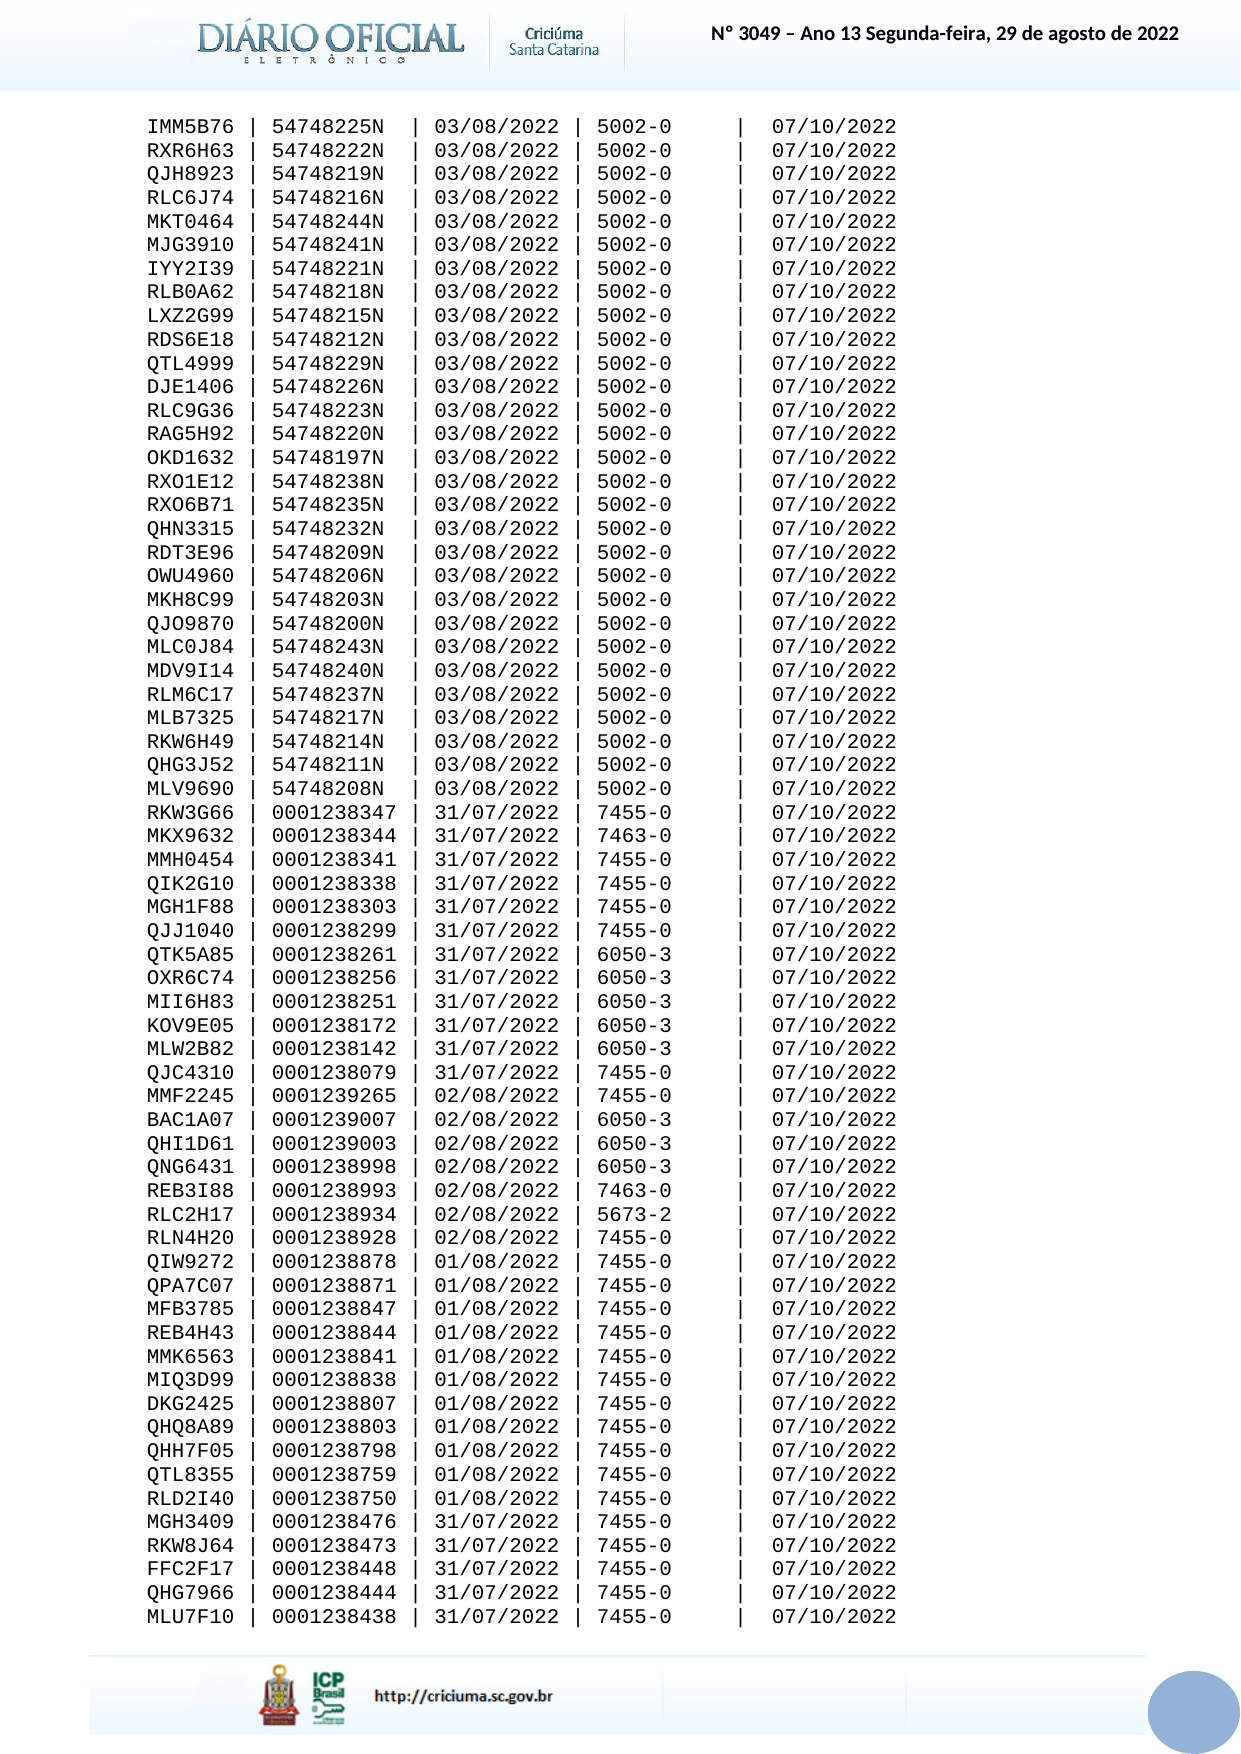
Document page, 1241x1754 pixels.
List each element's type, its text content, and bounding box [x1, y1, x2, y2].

text DJE1406 | 54748226N | 03/08/2022 | 5002-0 | 07/10/2022 [59, 376, 1167, 400]
text QNG6431 | 0001238998 | 02/08/2022 | 6050-3 | 07/10/2022 [59, 1156, 1167, 1180]
text BAC1A07 | 0001239007 | 02/08/2022 | 6050-3 | 07/10/2022 [59, 1109, 1167, 1133]
text QHI1D61 | 0001239003 | 02/08/2022 | 6050-3 | 07/10/2022 [59, 1133, 1167, 1156]
text RDS6E18 | 54748212N | 03/08/2022 | 5002-0 | 07/10/2022 [59, 329, 1167, 352]
text MLC0J84 | 54748243N | 03/08/2022 | 5002-0 | 07/10/2022 [59, 636, 1167, 660]
text OWU4960 | 54748206N | 03/08/2022 | 5002-0 | 07/10/2022 [59, 565, 1167, 589]
text MFB3785 | 0001238847 | 01/08/2022 | 7455-0 | 07/10/2022 [59, 1298, 1167, 1322]
text QIW9272 | 0001238878 | 01/08/2022 | 7455-0 | 07/10/2022 [59, 1251, 1167, 1275]
text MLW2B82 | 0001238142 | 31/07/2022 | 6050-3 | 07/10/2022 [59, 1038, 1167, 1062]
text QJC4310 | 0001238079 | 31/07/2022 | 7455-0 | 07/10/2022 [59, 1062, 1167, 1086]
text QJJ1040 | 0001238299 | 31/07/2022 | 7455-0 | 07/10/2022 [59, 920, 1167, 944]
text MMH0454 | 0001238341 | 31/07/2022 | 7455-0 | 07/10/2022 [59, 849, 1167, 873]
text RLC2H17 | 0001238934 | 02/08/2022 | 5673-2 | 07/10/2022 [59, 1204, 1167, 1227]
text RLC6J74 | 54748216N | 03/08/2022 | 5002-0 | 07/10/2022 [59, 187, 1167, 211]
text RDT3E96 | 54748209N | 03/08/2022 | 5002-0 | 07/10/2022 [59, 542, 1167, 565]
text RXR6H63 | 54748222N | 03/08/2022 | 5002-0 | 07/10/2022 [59, 140, 1167, 163]
text DKG2425 | 0001238807 | 01/08/2022 | 7455-0 | 07/10/2022 [59, 1393, 1167, 1417]
text RXO1E12 | 54748238N | 03/08/2022 | 5002-0 | 07/10/2022 [59, 471, 1167, 494]
text MLV9690 | 54748208N | 03/08/2022 | 5002-0 | 07/10/2022 [59, 778, 1167, 802]
text MKT0464 | 54748244N | 03/08/2022 | 5002-0 | 07/10/2022 [59, 211, 1167, 234]
text QIK2G10 | 0001238338 | 31/07/2022 | 7455-0 | 07/10/2022 [59, 873, 1167, 896]
text QHN3315 | 54748232N | 03/08/2022 | 5002-0 | 07/10/2022 [59, 518, 1167, 542]
text KOV9E05 | 0001238172 | 31/07/2022 | 6050-3 | 07/10/2022 [59, 1014, 1167, 1038]
text REB4H43 | 0001238844 | 01/08/2022 | 7455-0 | 07/10/2022 [59, 1322, 1167, 1346]
text OKD1632 | 54748197N | 03/08/2022 | 5002-0 | 07/10/2022 [59, 447, 1167, 471]
text QHG7966 | 0001238444 | 31/07/2022 | 7455-0 | 07/10/2022 [59, 1582, 1167, 1606]
text QHG3J52 | 54748211N | 03/08/2022 | 5002-0 | 07/10/2022 [59, 754, 1167, 778]
text MMF2245 | 0001239265 | 02/08/2022 | 7455-0 | 07/10/2022 [59, 1086, 1167, 1109]
text MGH3409 | 0001238476 | 31/07/2022 | 7455-0 | 07/10/2022 [59, 1511, 1167, 1535]
text MMK6563 | 0001238841 | 01/08/2022 | 7455-0 | 07/10/2022 [59, 1346, 1167, 1369]
text RLN4H20 | 0001238928 | 02/08/2022 | 7455-0 | 07/10/2022 [59, 1227, 1167, 1251]
text IYY2I39 | 54748221N | 03/08/2022 | 5002-0 | 07/10/2022 [59, 258, 1167, 282]
text RKW6H49 | 54748214N | 03/08/2022 | 5002-0 | 07/10/2022 [59, 731, 1167, 754]
text RLM6C17 | 54748237N | 03/08/2022 | 5002-0 | 07/10/2022 [59, 683, 1167, 707]
text MIQ3D99 | 0001238838 | 01/08/2022 | 7455-0 | 07/10/2022 [59, 1369, 1167, 1393]
text MJG3910 | 54748241N | 03/08/2022 | 5002-0 | 07/10/2022 [59, 234, 1167, 258]
text IMM5B76 | 54748225N | 03/08/2022 | 5002-0 | 07/10/2022 [59, 116, 1167, 140]
text RKW3G66 | 0001238347 | 31/07/2022 | 7455-0 | 07/10/2022 [59, 802, 1167, 825]
text LXZ2G99 | 54748215N | 03/08/2022 | 5002-0 | 07/10/2022 [59, 305, 1167, 329]
text MGH1F88 | 0001238303 | 31/07/2022 | 7455-0 | 07/10/2022 [59, 896, 1167, 920]
text OXR6C74 | 0001238256 | 31/07/2022 | 6050-3 | 07/10/2022 [59, 967, 1167, 991]
text RLB0A62 | 54748218N | 03/08/2022 | 5002-0 | 07/10/2022 [59, 282, 1167, 305]
text MLB7325 | 54748217N | 03/08/2022 | 5002-0 | 07/10/2022 [59, 707, 1167, 731]
text QJO9870 | 54748200N | 03/08/2022 | 5002-0 | 07/10/2022 [59, 613, 1167, 636]
text QTL4999 | 54748229N | 03/08/2022 | 5002-0 | 07/10/2022 [59, 352, 1167, 376]
text QHH7F05 | 0001238798 | 01/08/2022 | 7455-0 | 07/10/2022 [59, 1440, 1167, 1464]
text MII6H83 | 0001238251 | 31/07/2022 | 6050-3 | 07/10/2022 [59, 991, 1167, 1014]
text MKH8C99 | 54748203N | 03/08/2022 | 5002-0 | 07/10/2022 [59, 589, 1167, 613]
text QTL8355 | 0001238759 | 01/08/2022 | 7455-0 | 07/10/2022 [59, 1464, 1167, 1487]
text MDV9I14 | 54748240N | 03/08/2022 | 5002-0 | 07/10/2022 [59, 660, 1167, 683]
text RLD2I40 | 0001238750 | 01/08/2022 | 7455-0 | 07/10/2022 [59, 1487, 1167, 1511]
text REB3I88 | 0001238993 | 02/08/2022 | 7463-0 | 07/10/2022 [59, 1180, 1167, 1204]
text QPA7C07 | 0001238871 | 01/08/2022 | 7455-0 | 07/10/2022 [59, 1275, 1167, 1298]
text RAG5H92 | 54748220N | 03/08/2022 | 5002-0 | 07/10/2022 [59, 423, 1167, 447]
text QJH8923 | 54748219N | 03/08/2022 | 5002-0 | 07/10/2022 [59, 163, 1167, 187]
text RXO6B71 | 54748235N | 03/08/2022 | 5002-0 | 07/10/2022 [59, 494, 1167, 518]
text QHQ8A89 | 0001238803 | 01/08/2022 | 7455-0 | 07/10/2022 [59, 1417, 1167, 1440]
text MLU7F10 | 0001238438 | 31/07/2022 | 7455-0 | 07/10/2022 [59, 1606, 1167, 1629]
text FFC2F17 | 0001238448 | 31/07/2022 | 7455-0 | 07/10/2022 [59, 1558, 1167, 1582]
text RLC9G36 | 54748223N | 03/08/2022 | 5002-0 | 07/10/2022 [59, 400, 1167, 423]
text MKX9632 | 0001238344 | 31/07/2022 | 7463-0 | 07/10/2022 [59, 825, 1167, 849]
text QTK5A85 | 0001238261 | 31/07/2022 | 6050-3 | 07/10/2022 [59, 944, 1167, 967]
text RKW8J64 | 0001238473 | 31/07/2022 | 7455-0 | 07/10/2022 [59, 1535, 1167, 1558]
